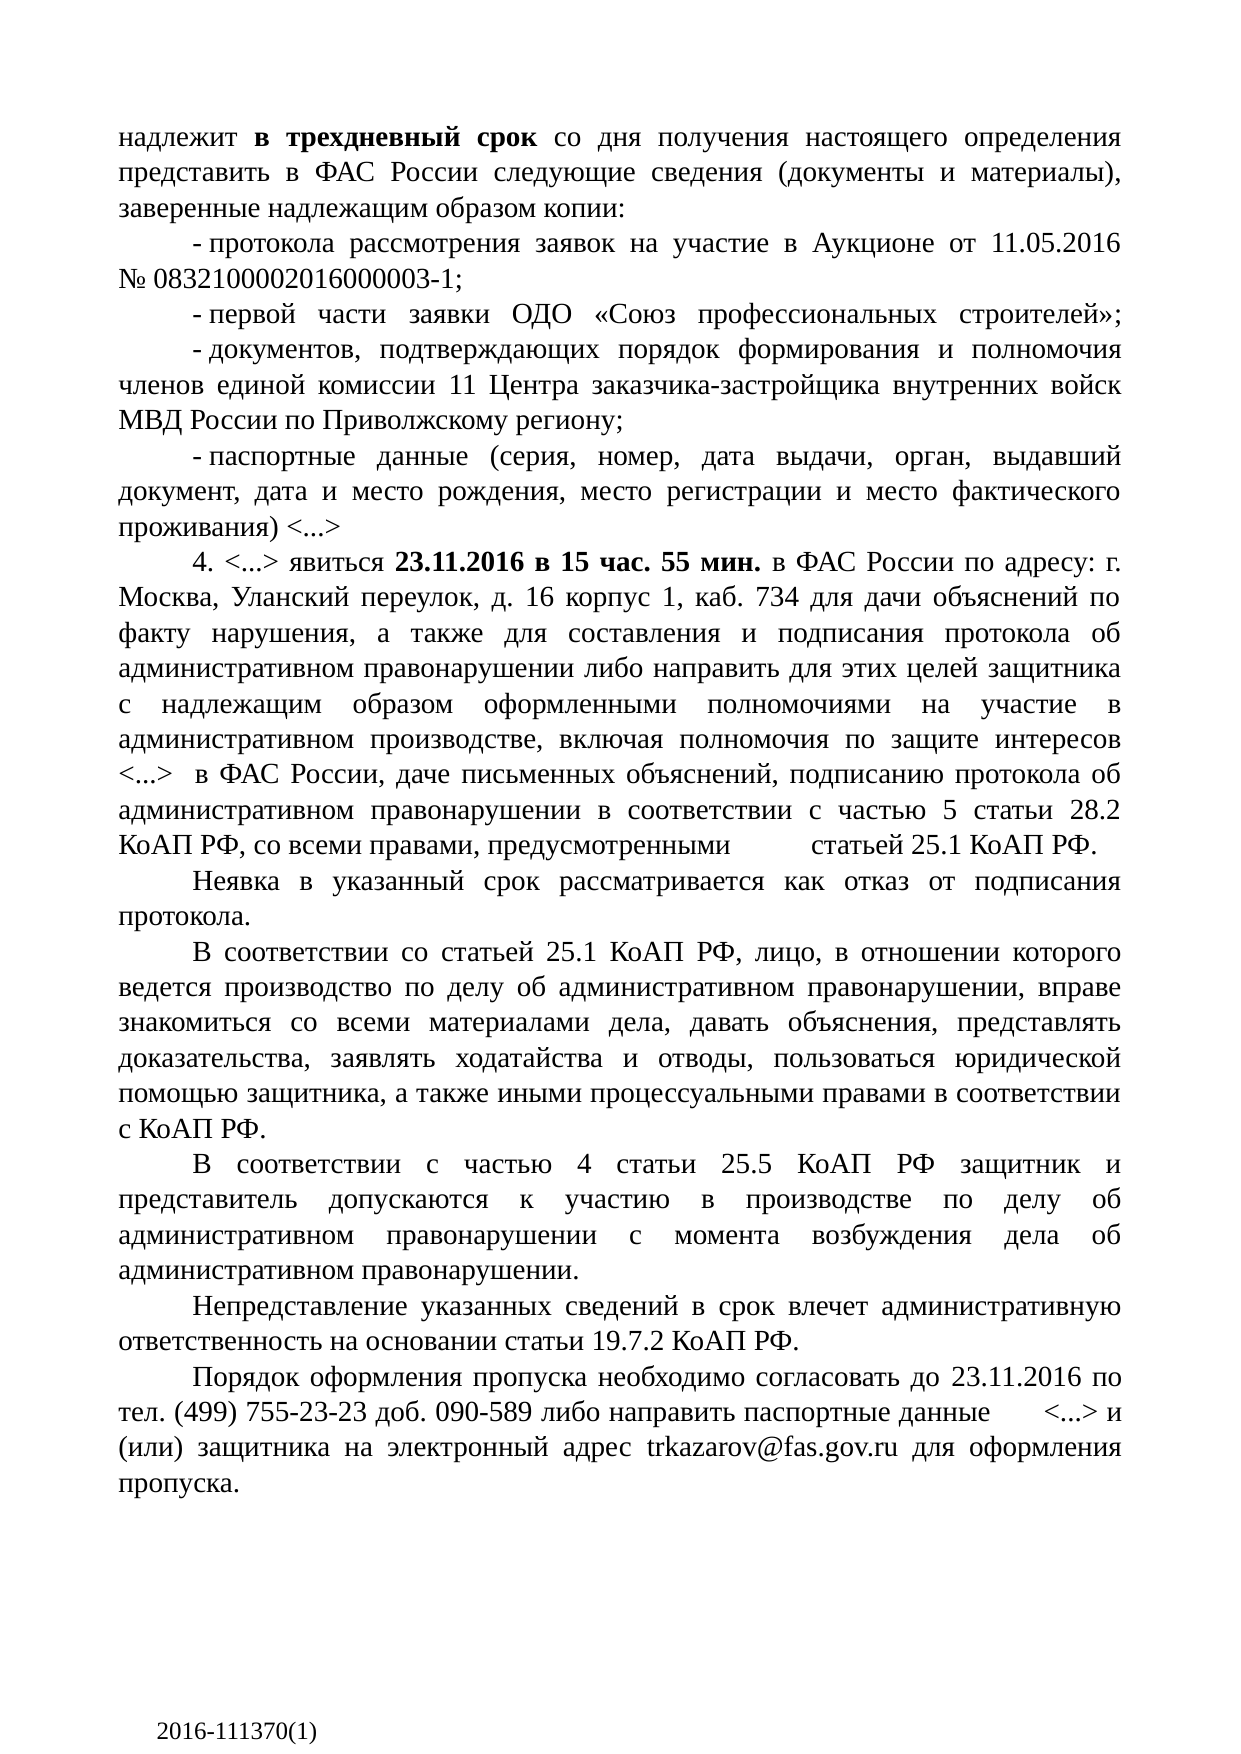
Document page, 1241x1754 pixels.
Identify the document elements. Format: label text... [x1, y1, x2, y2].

text - первой части заявки ОДО «Союз профессиональных строителей»; - документов, подтверждающих порядок формирования и полномочия членов единой комиссии 11 Центра заказчика-застройщика внутренних войск МВД России по Приволжскому региону; [118, 295, 1122, 437]
text 4. <...> явиться 23.11.2016 в 15 час. 55 мин. в ФАС России по адресу: г. Москва, Уланский переулок, д. 16 корпус 1, каб. 734 для дачи объяснений по факту нарушения, а также для составления и подписания протокола об административном правонарушении либо направить для этих целей защитника с надлежащим образом оформленными полномочиями на участие в административном производстве, включая полномочия по защите интересов <...> в ФАС России, даче письменных объяснений, подписанию протокола об административном правонарушении в соответствии с частью 5 статьи 28.2 КоАП РФ, со всеми правами, предусмотренными статьей 25.1 КоАП РФ. [118, 543, 1122, 862]
text Неявка в указанный срок рассматривается как отказ от подписания протокола. [118, 862, 1122, 933]
text Порядок оформления пропуска необходимо согласовать до 23.11.2016 по тел. (499) 755-23-23 доб. 090-589 либо направить паспортные данные <...> и (или) защитника на электронный адрес trkazarov@fas.gov.ru для оформления пропуска. [118, 1358, 1122, 1499]
text В соответствии с частью 4 статьи 25.5 КоАП РФ защитник и представитель допускаются к участию в производстве по делу об административном правонарушении с момента возбуждения дела об административном правонарушении. [118, 1145, 1122, 1287]
text Непредставление указанных сведений в срок влечет административную ответственность на основании статьи 19.7.2 КоАП РФ. [118, 1287, 1122, 1358]
text надлежит в трехдневный срок со дня получения настоящего определения представить в ФАС России следующие сведения (документы и материалы), заверенные надлежащим образом копии: [118, 118, 1122, 224]
text - протокола рассмотрения заявок на участие в Аукционе от 11.05.2016 № 0832100002016000003-1; [118, 224, 1122, 295]
text - паспортные данные (серия, номер, дата выдачи, орган, выдавший документ, дата и место рождения, место регистрации и место фактического проживания) <...> [118, 437, 1122, 543]
text В соответствии со статьей 25.1 КоАП РФ, лицо, в отношении которого ведется производство по делу об административном правонарушении, вправе знакомиться со всеми материалами дела, давать объяснения, представлять доказательства, заявлять ходатайства и отводы, пользоваться юридической помощью защитника, а также иными процессуальными правами в соответствии с КоАП РФ. [118, 933, 1122, 1145]
